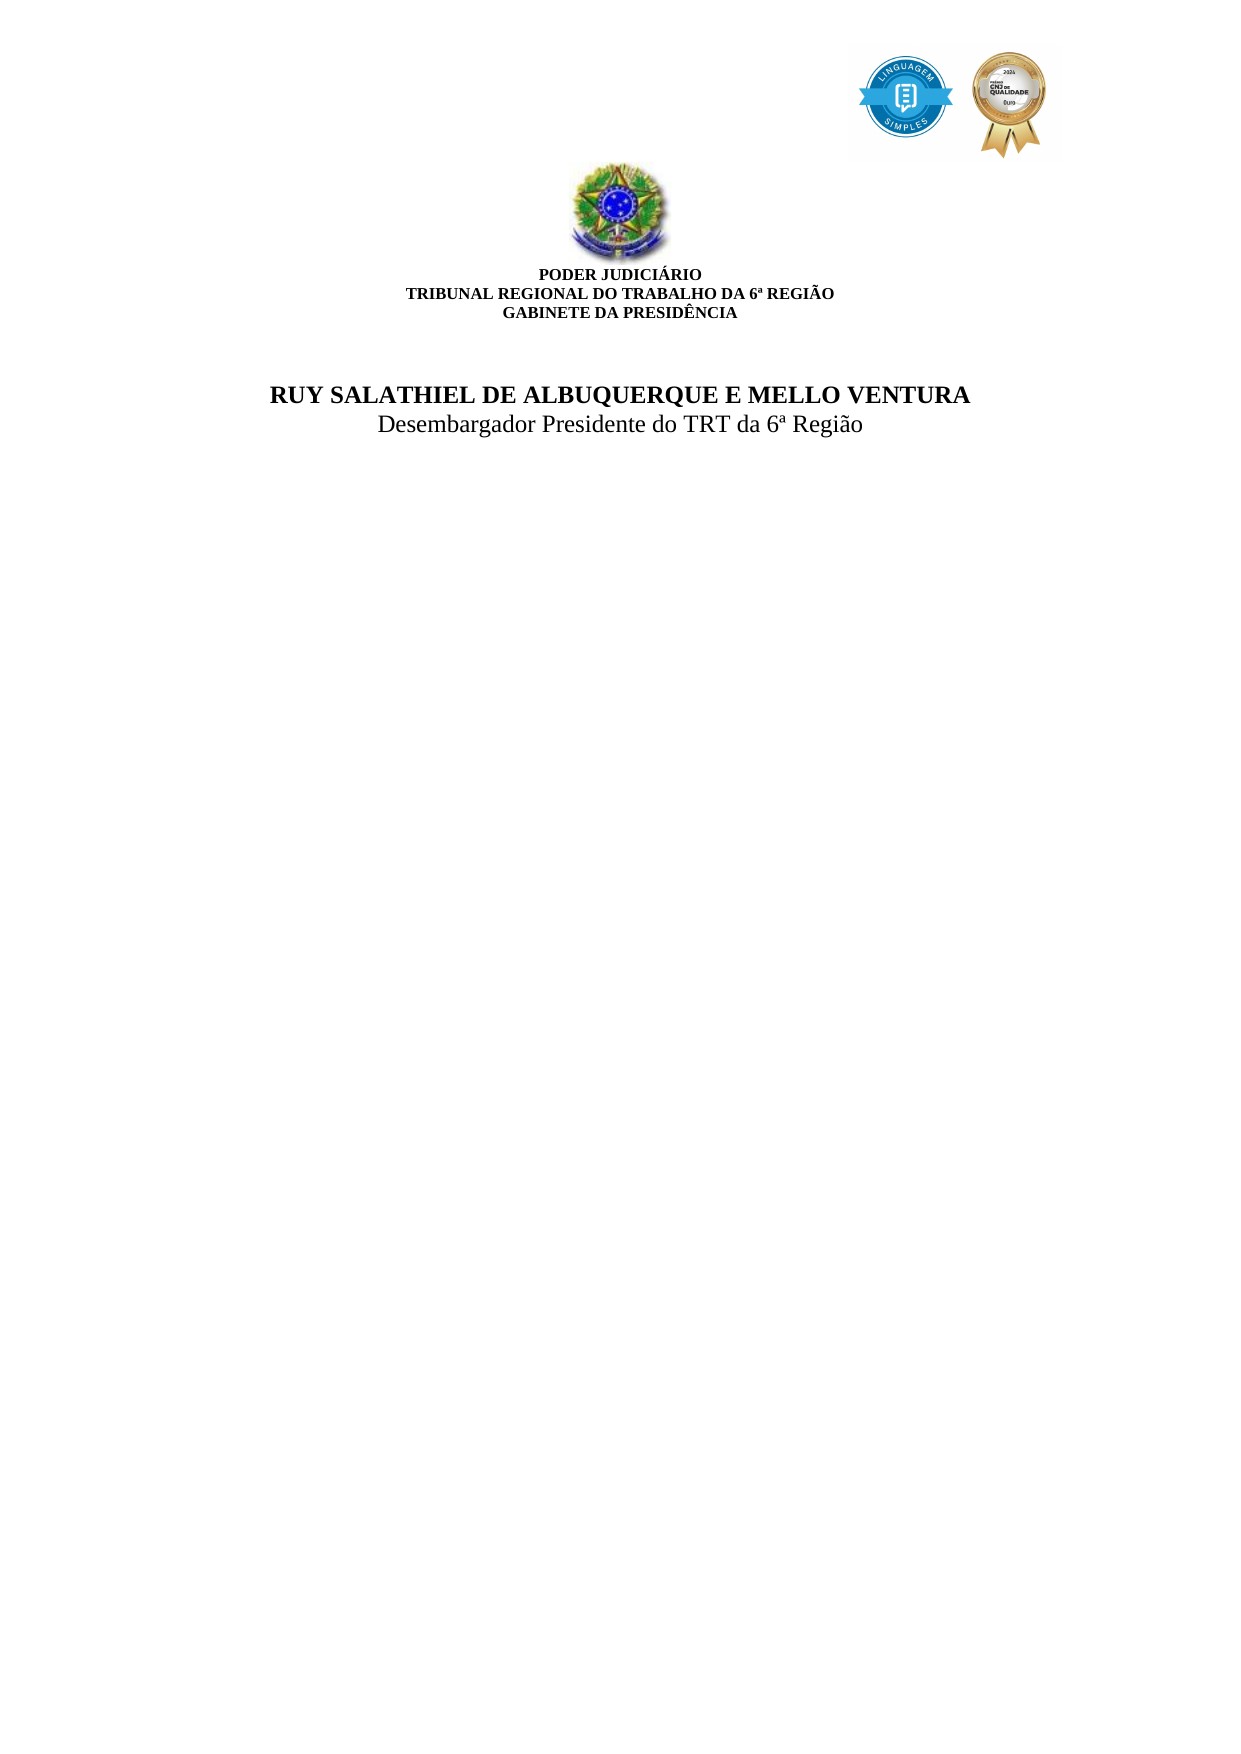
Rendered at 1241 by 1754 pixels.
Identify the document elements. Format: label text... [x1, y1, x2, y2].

text RUY SALATHIEL DE ALBUQUERQUE E MELLO VENTURA [177, 380, 1063, 409]
picture [568, 162, 672, 265]
picture [847, 43, 1064, 163]
text Desembargador Presidente do TRT da 6ª Região [177, 409, 1063, 437]
